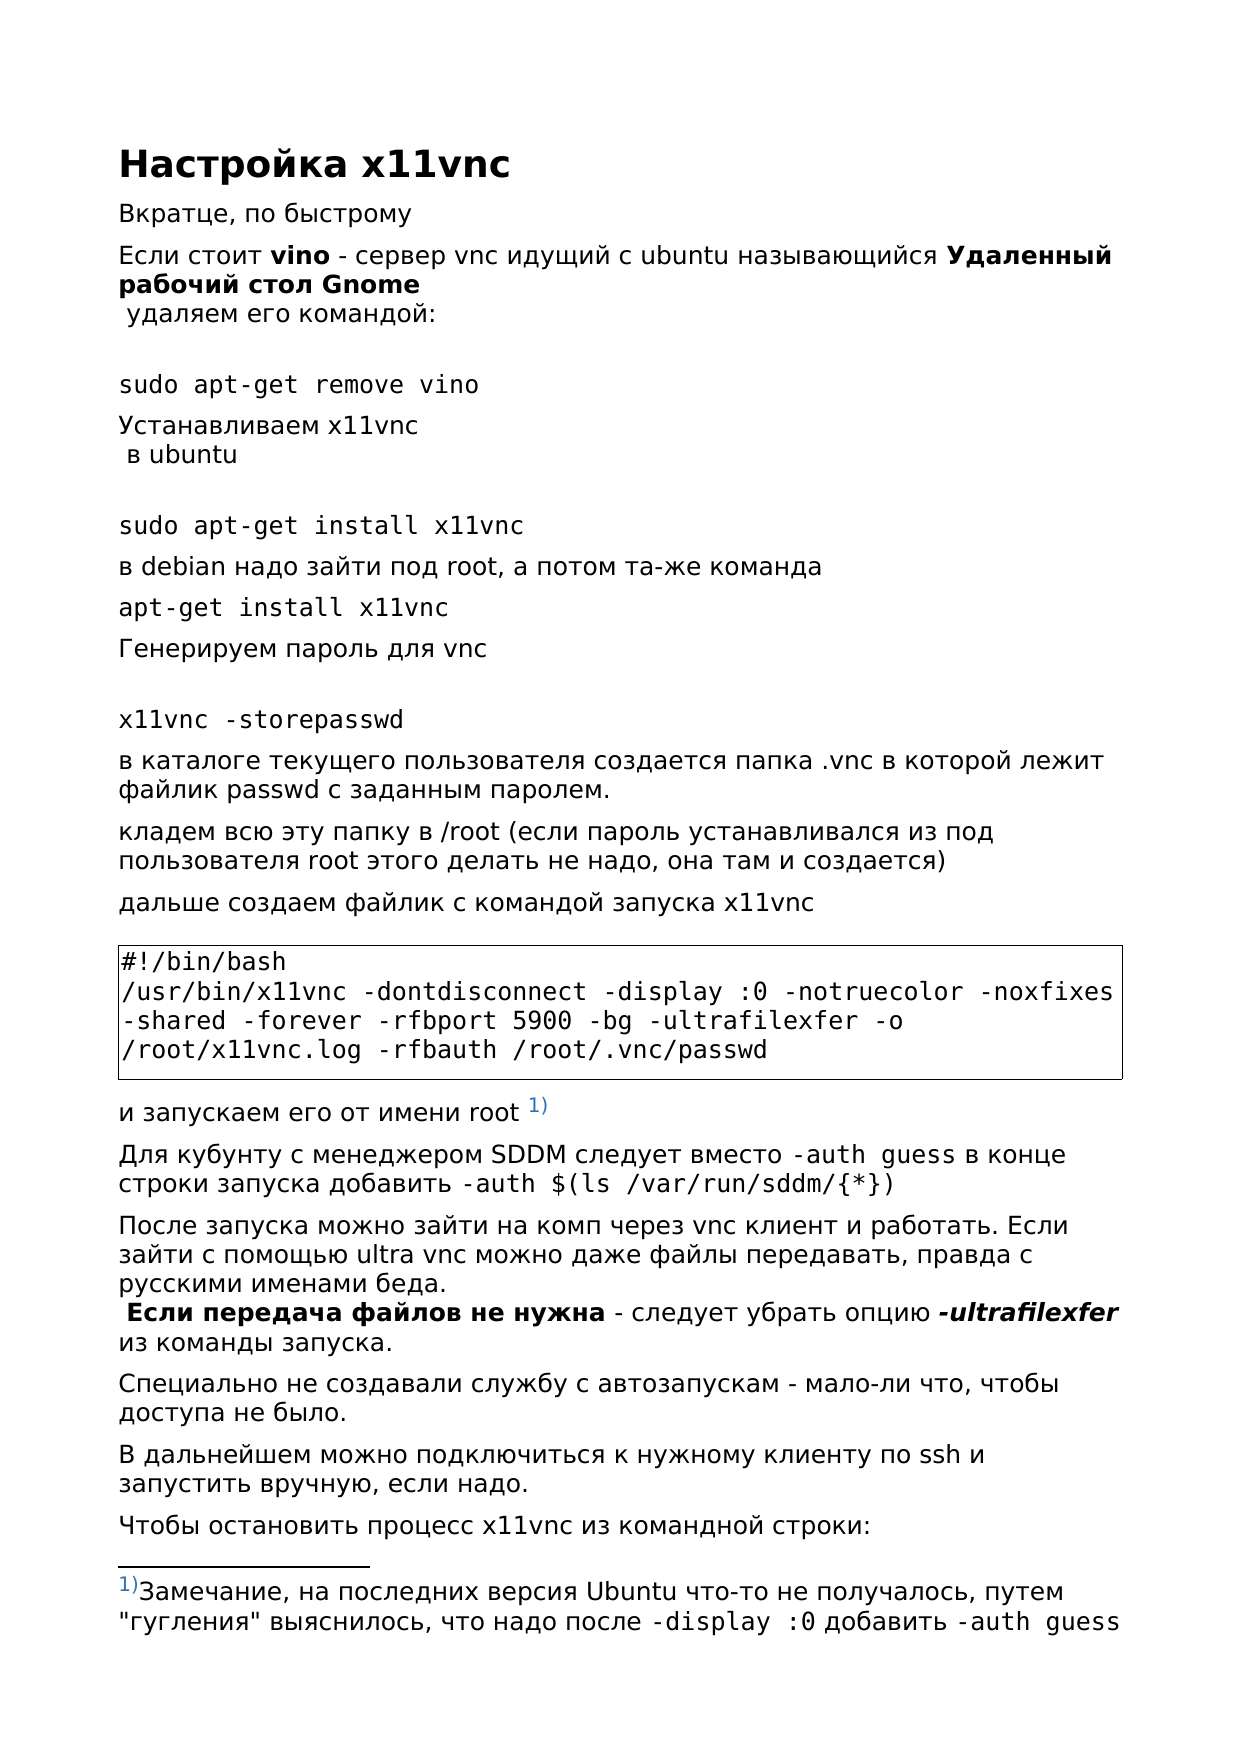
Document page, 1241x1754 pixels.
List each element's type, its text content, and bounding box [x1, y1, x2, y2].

text После запуска можно зайти на комп через vnc клиент и работать. Если зайти с помощью ultra vnc можно даже файлы передавать, правда с русскими именами беда. Если передача файлов не нужна - следует убрать опцию -ultrafilexfer из команды запуска. [118, 1211, 1122, 1357]
text x11vnc -storepasswd [118, 705, 1122, 734]
text sudo apt-get remove vino [118, 370, 1122, 399]
text Устанавливаем x11vnc в ubuntu [118, 411, 1122, 498]
text Специально не создавали службу с автозапускам - мало-ли что, чтобы доступа не было. [118, 1369, 1122, 1428]
text Генерируем пароль для vnc [118, 634, 1122, 693]
text дальше создаем файлик с командой запуска x11vnc [118, 888, 1122, 917]
text и запускаем его от имени root [118, 1094, 1122, 1128]
text sudo apt-get install x11vnc [118, 511, 1122, 540]
text apt-get install x11vnc [118, 594, 1122, 623]
text Если стоит vino - сервер vnc идущий с ubuntu называющийся Удаленный рабочий стол Gnome удаляем его командой: [118, 241, 1122, 358]
text в debian надо зайти под root, а потом та-же команда [118, 552, 1122, 581]
text Вкратце, по быстрому [118, 199, 1122, 228]
table_header #!/bin/bash /usr/bin/x11vnc -dontdisconnect -display :0 -notruecolor -noxfixes -shared -forever -rfbport 5900 -bg -ultrafilexfer -o /root/x11vnc.log -rfbauth /root/.vnc/passwd [119, 946, 1122, 1079]
text Чтобы остановить процесс x11vnc из командной строки: [118, 1511, 1122, 1540]
text В дальнейшем можно подключиться к нужному клиенту по ssh и запустить вручную, если надо. [118, 1440, 1122, 1499]
text в каталоге текущего пользователя создается папка .vnc в которой лежит файлик passwd с заданным паролем. [118, 746, 1122, 805]
text кладем всю эту папку в /root (если пароль устанавливался из под пользователя root этого делать не надо, она там и создается) [118, 817, 1122, 876]
text Для кубунту с менеджером SDDM следует вместо -auth guess в конце строки запуска добавить -auth $(ls /var/run/sddm/{*}) [118, 1140, 1122, 1199]
subtitle Настройка x11vnc [118, 143, 1122, 187]
text Замечание, на последних версия Ubuntu что-то не получалось, путем "гугления" выяснилось, что надо после -display :0 добавить -auth guess [118, 1573, 1122, 1636]
